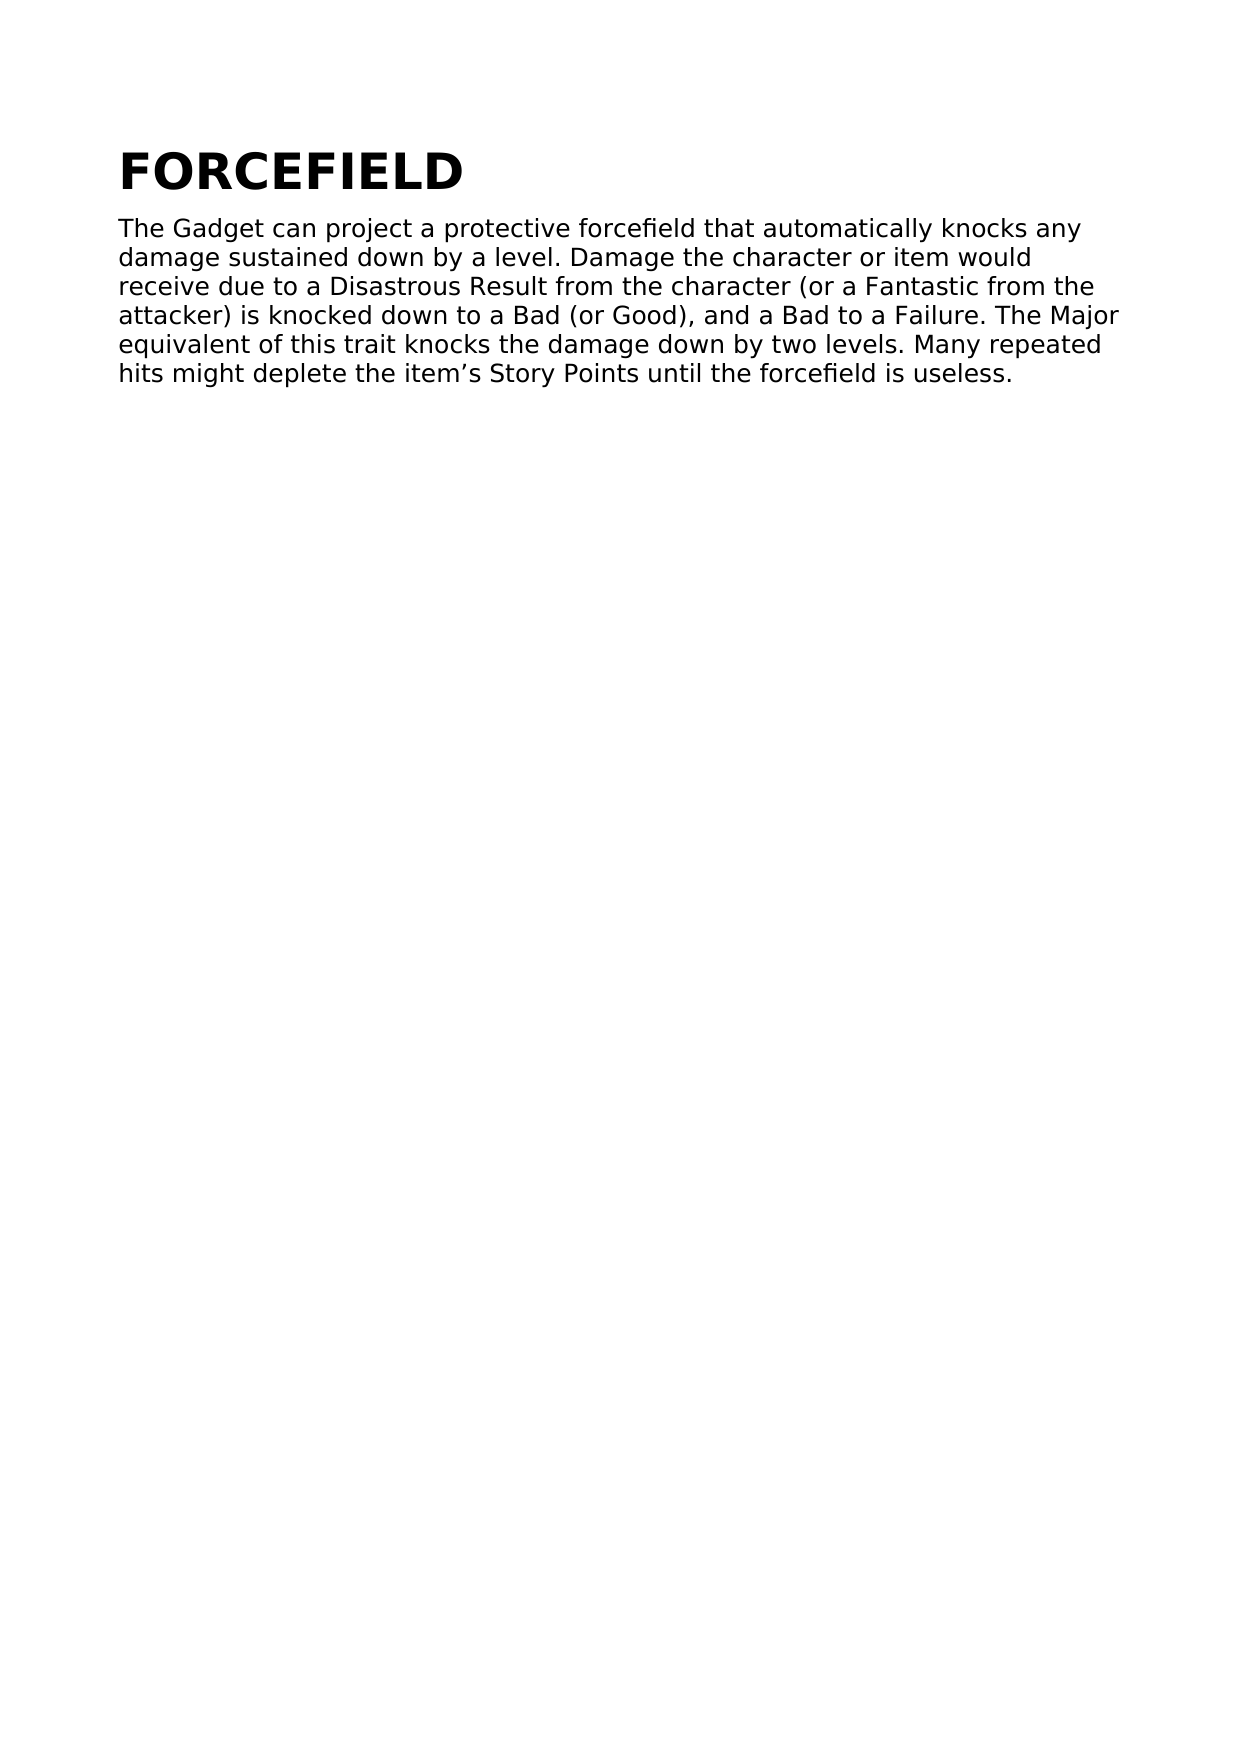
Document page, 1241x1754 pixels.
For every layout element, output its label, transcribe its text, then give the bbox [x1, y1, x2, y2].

text The Gadget can project a protective forcefield that automatically knocks any damage sustained down by a level. Damage the character or item would receive due to a Disastrous Result from the character (or a Fantastic from the attacker) is knocked down to a Bad (or Good), and a Bad to a Failure. The Major equivalent of this trait knocks the damage down by two levels. Many repeated hits might deplete the item’s Story Points until the forcefield is useless. [118, 214, 1122, 389]
subtitle FORCEFIELD [118, 143, 1122, 201]
